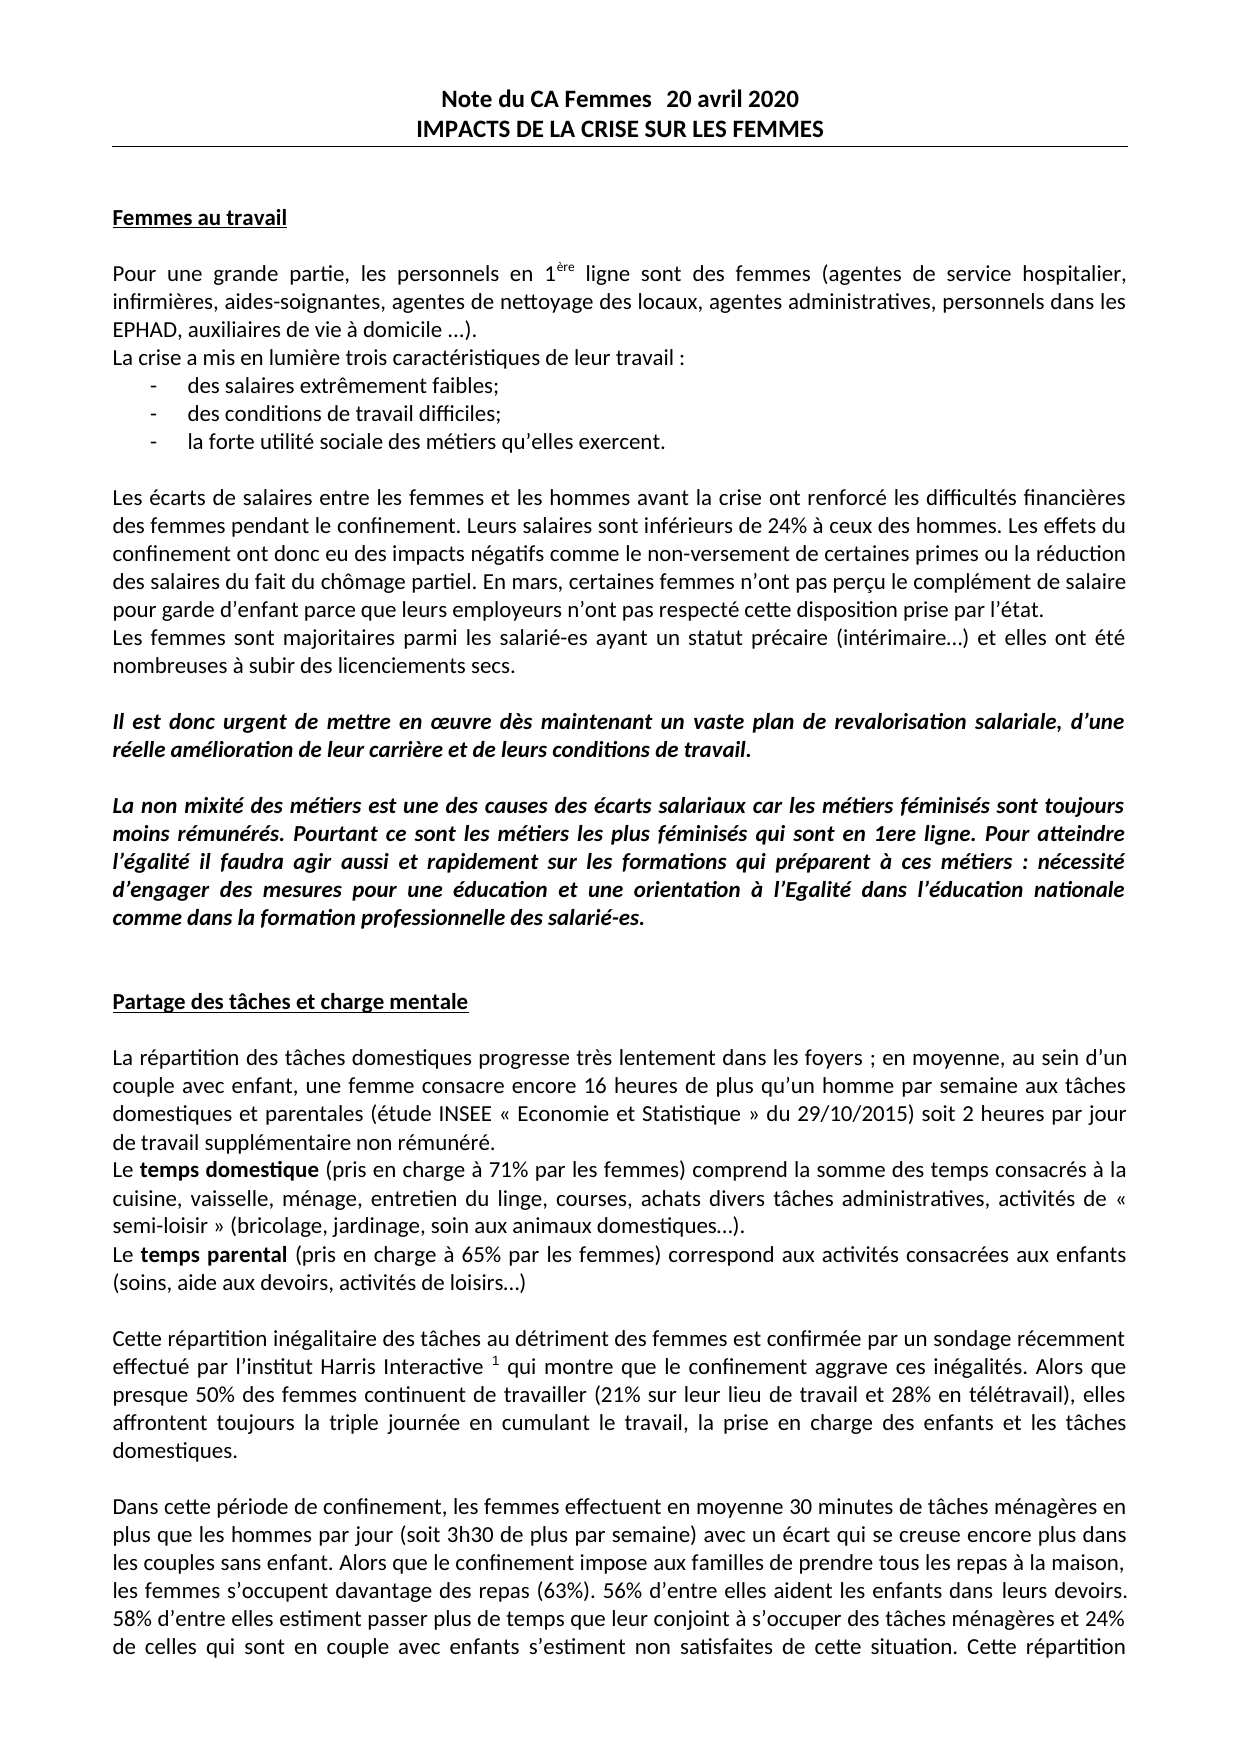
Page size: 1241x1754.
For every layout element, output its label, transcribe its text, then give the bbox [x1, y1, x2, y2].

text IMPACTS DE LA CRISE SUR LES FEMMES [112, 113, 1128, 146]
text Le temps domestique (pris en charge à 71% par les femmes) comprend la somme des temps consacrés à la cuisine, vaisselle, ménage, entretien du linge, courses, achats divers tâches administratives, activités de « semi-loisir » (bricolage, jardinage, soin aux animaux domestiques…). [112, 1156, 1128, 1240]
text La non mixité des métiers est une des causes des écarts salariaux car les métiers féminisés sont toujours moins rémunérés. Pourtant ce sont les métiers les plus féminisés qui sont en 1ere ligne. Pour atteindre l’égalité il faudra agir aussi et rapidement sur les formations qui préparent à ces métiers : nécessité d’engager des mesures pour une éducation et une orientation à l’Egalité dans l’éducation nationale comme dans la formation professionnelle des salarié-es. [112, 791, 1128, 931]
list la forte utilité sociale des métiers qu’elles exercent. [150, 427, 1128, 455]
text La crise a mis en lumière trois caractéristiques de leur travail : [112, 343, 1128, 371]
text Dans cette période de confinement, les femmes effectuent en moyenne 30 minutes de tâches ménagères en plus que les hommes par jour (soit 3h30 de plus par semaine) avec un écart qui se creuse encore plus dans les couples sans enfant. Alors que le confinement impose aux familles de prendre tous les repas à la maison, les femmes s’occupent davantage des repas (63%). 56% d’entre elles aident les enfants dans leurs devoirs. 58% d’entre elles estiment passer plus de temps que leur conjoint à s’occuper des tâches ménagères et 24% de celles qui sont en couple avec enfants s’estiment non satisfaites de cette situation. Cette répartition [112, 1492, 1128, 1660]
text La répartition des tâches domestiques progresse très lentement dans les foyers ; en moyenne, au sein d’un couple avec enfant, une femme consacre encore 16 heures de plus qu’un homme par semaine aux tâches domestiques et parentales (étude INSEE « Economie et Statistique » du 29/10/2015) soit 2 heures par jour de travail supplémentaire non rémunéré. [112, 1043, 1128, 1156]
text Les écarts de salaires entre les femmes et les hommes avant la crise ont renforcé les difficultés financières des femmes pendant le confinement. Leurs salaires sont inférieurs de 24% à ceux des hommes. Les effets du confinement ont donc eu des impacts négatifs comme le non-versement de certaines primes ou la réduction des salaires du fait du chômage partiel. En mars, certaines femmes n’ont pas perçu le complément de salaire pour garde d’enfant parce que leurs employeurs n’ont pas respecté cette disposition prise par l’état. [112, 483, 1128, 623]
text Cette répartition inégalitaire des tâches au détriment des femmes est confirmée par un sondage récemment effectué par l’institut Harris Interactive qui montre que le confinement aggrave ces inégalités. Alors que presque 50% des femmes continuent de travailler (21% sur leur lieu de travail et 28% en télétravail), elles affrontent toujours la triple journée en cumulant le travail, la prise en charge des enfants et les tâches domestiques. [112, 1324, 1128, 1464]
text Note du CA Femmes 20 avril 2020 [112, 83, 1128, 113]
text Le temps parental (pris en charge à 65% par les femmes) correspond aux activités consacrées aux enfants (soins, aide aux devoirs, activités de loisirs…) [112, 1240, 1128, 1296]
text Pour une grande partie, les personnels en 1ère ligne sont des femmes (agentes de service hospitalier, infirmières, aides-soignantes, agentes de nettoyage des locaux, agentes administratives, personnels dans les EPHAD, auxiliaires de vie à domicile ...). [112, 259, 1128, 343]
text Il est donc urgent de mettre en œuvre dès maintenant un vaste plan de revalorisation salariale, d’une réelle amélioration de leur carrière et de leurs conditions de travail. [112, 707, 1128, 763]
list des salaires extrêmement faibles; [150, 371, 1128, 399]
text Femmes au travail [112, 203, 1128, 231]
text Les femmes sont majoritaires parmi les salarié-es ayant un statut précaire (intérimaire…) et elles ont été nombreuses à subir des licenciements secs. [112, 623, 1128, 679]
list des conditions de travail difficiles; [150, 399, 1128, 427]
text Partage des tâches et charge mentale [112, 987, 1128, 1016]
